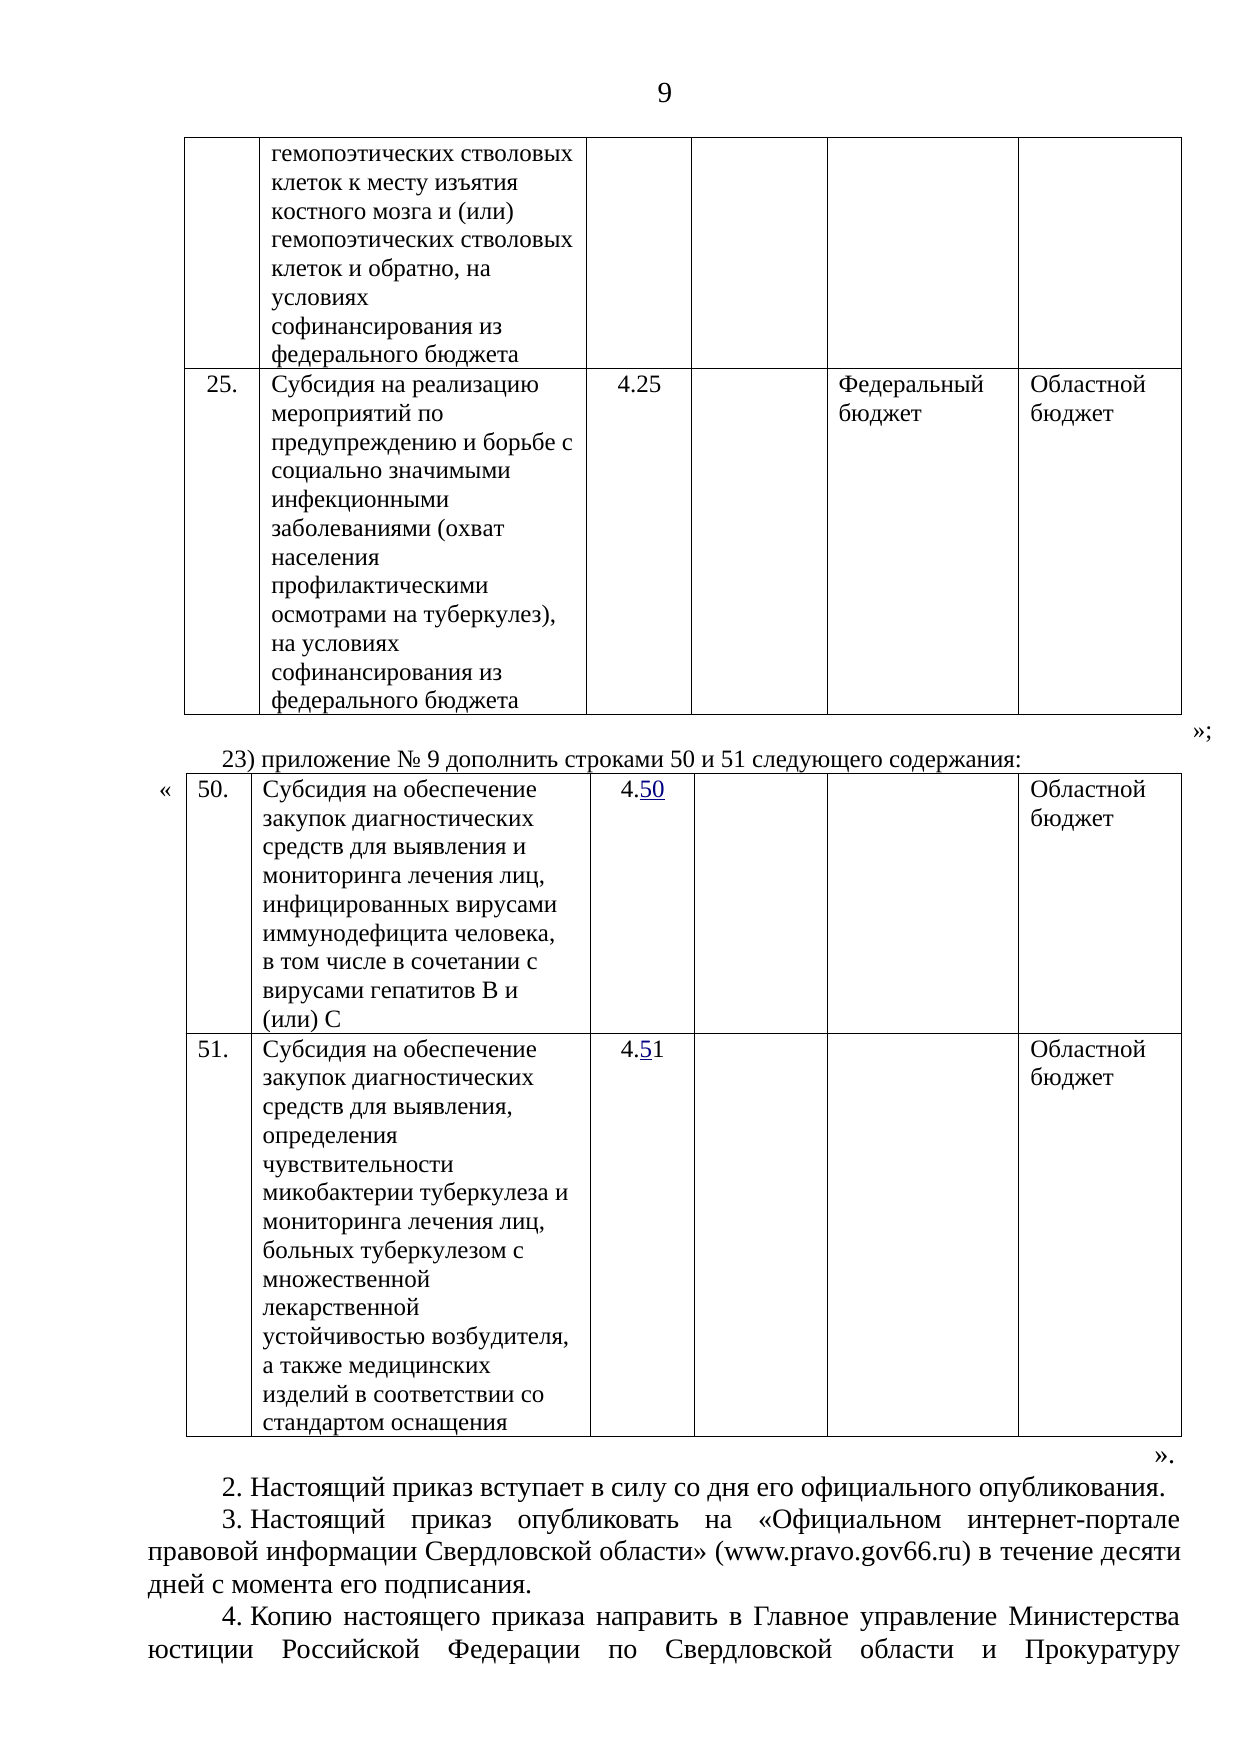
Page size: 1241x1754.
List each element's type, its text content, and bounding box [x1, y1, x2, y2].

table_cell Областной бюджет [1019, 1034, 1181, 1436]
table_cell 51. [187, 1034, 251, 1436]
table_header Областной бюджет [1019, 774, 1181, 1033]
text ». [148, 1437, 1181, 1470]
table_cell [587, 138, 691, 368]
table_cell [148, 137, 184, 368]
table_header [695, 774, 827, 1033]
table_header 50. [187, 774, 251, 1033]
table_cell [827, 715, 1019, 744]
table_cell [260, 715, 586, 744]
table_cell [695, 1034, 827, 1436]
table_header « [148, 773, 186, 1033]
table_cell [828, 138, 1018, 368]
text 3. Настоящий приказ опубликовать на «Официальном интернет-портале правовой информации Свердловской области» (www.pravo.gov66.ru) в течение десяти дней с момента его подписания. [148, 1502, 1181, 1599]
table_cell [692, 369, 827, 714]
table_cell »; [1181, 714, 1240, 744]
table_header [828, 774, 1018, 1033]
table_cell Субсидия на реализацию мероприятий по предупреждению и борьбе с социально значимыми инфекционными заболеваниями (охват населения профилактическими осмотрами на туберкулез), на условиях софинансирования из федерального бюджета [260, 369, 586, 714]
table_header Субсидия на обеспечение закупок диагностических средств для выявления и мониторинга лечения лиц, инфицированных вирусами иммунодефицита человека, в том числе в сочетании с вирусами гепатитов B и (или) C [252, 774, 590, 1033]
table_header 4.50 [591, 774, 694, 1033]
table_cell [692, 715, 827, 744]
text 4. Копию настоящего приказа направить в Главное управление Министерства юстиции Российской Федерации по Свердловской области и Прокуратуру [148, 1599, 1181, 1664]
table_cell [828, 1034, 1018, 1436]
table_cell [586, 715, 692, 744]
table_cell [184, 715, 260, 744]
table_cell Федеральный бюджет [828, 369, 1018, 714]
table_cell [1019, 138, 1181, 368]
table_cell [1019, 715, 1181, 744]
table_cell [185, 138, 259, 368]
text 23) приложение № 9 дополнить строками 50 и 51 следующего содержания: [148, 744, 1181, 773]
table_cell [692, 138, 827, 368]
table_cell 4.51 [591, 1034, 694, 1436]
table_cell [1182, 137, 1240, 368]
table_cell 25. [185, 369, 259, 714]
table_cell [148, 368, 184, 714]
table_cell [148, 1033, 186, 1436]
table_cell Субсидия на обеспечение закупок диагностических средств для выявления, определения чувствительности микобактерии туберкулеза и мониторинга лечения лиц, больных туберкулезом с множественной лекарственной устойчивостью возбудителя, а также медицинских изделий в соответствии со стандартом оснащения [252, 1034, 590, 1436]
text 2. Настоящий приказ вступает в силу со дня его официального опубликования. [148, 1470, 1181, 1502]
table_cell 4.25 [587, 369, 691, 714]
table_cell [148, 714, 184, 744]
table_cell Областной бюджет [1019, 369, 1181, 714]
table_cell [1182, 368, 1240, 714]
table_cell гемопоэтических стволовых клеток к месту изъятия костного мозга и (или) гемопоэтических стволовых клеток и обратно, на условиях софинансирования из федерального бюджета [260, 138, 586, 368]
